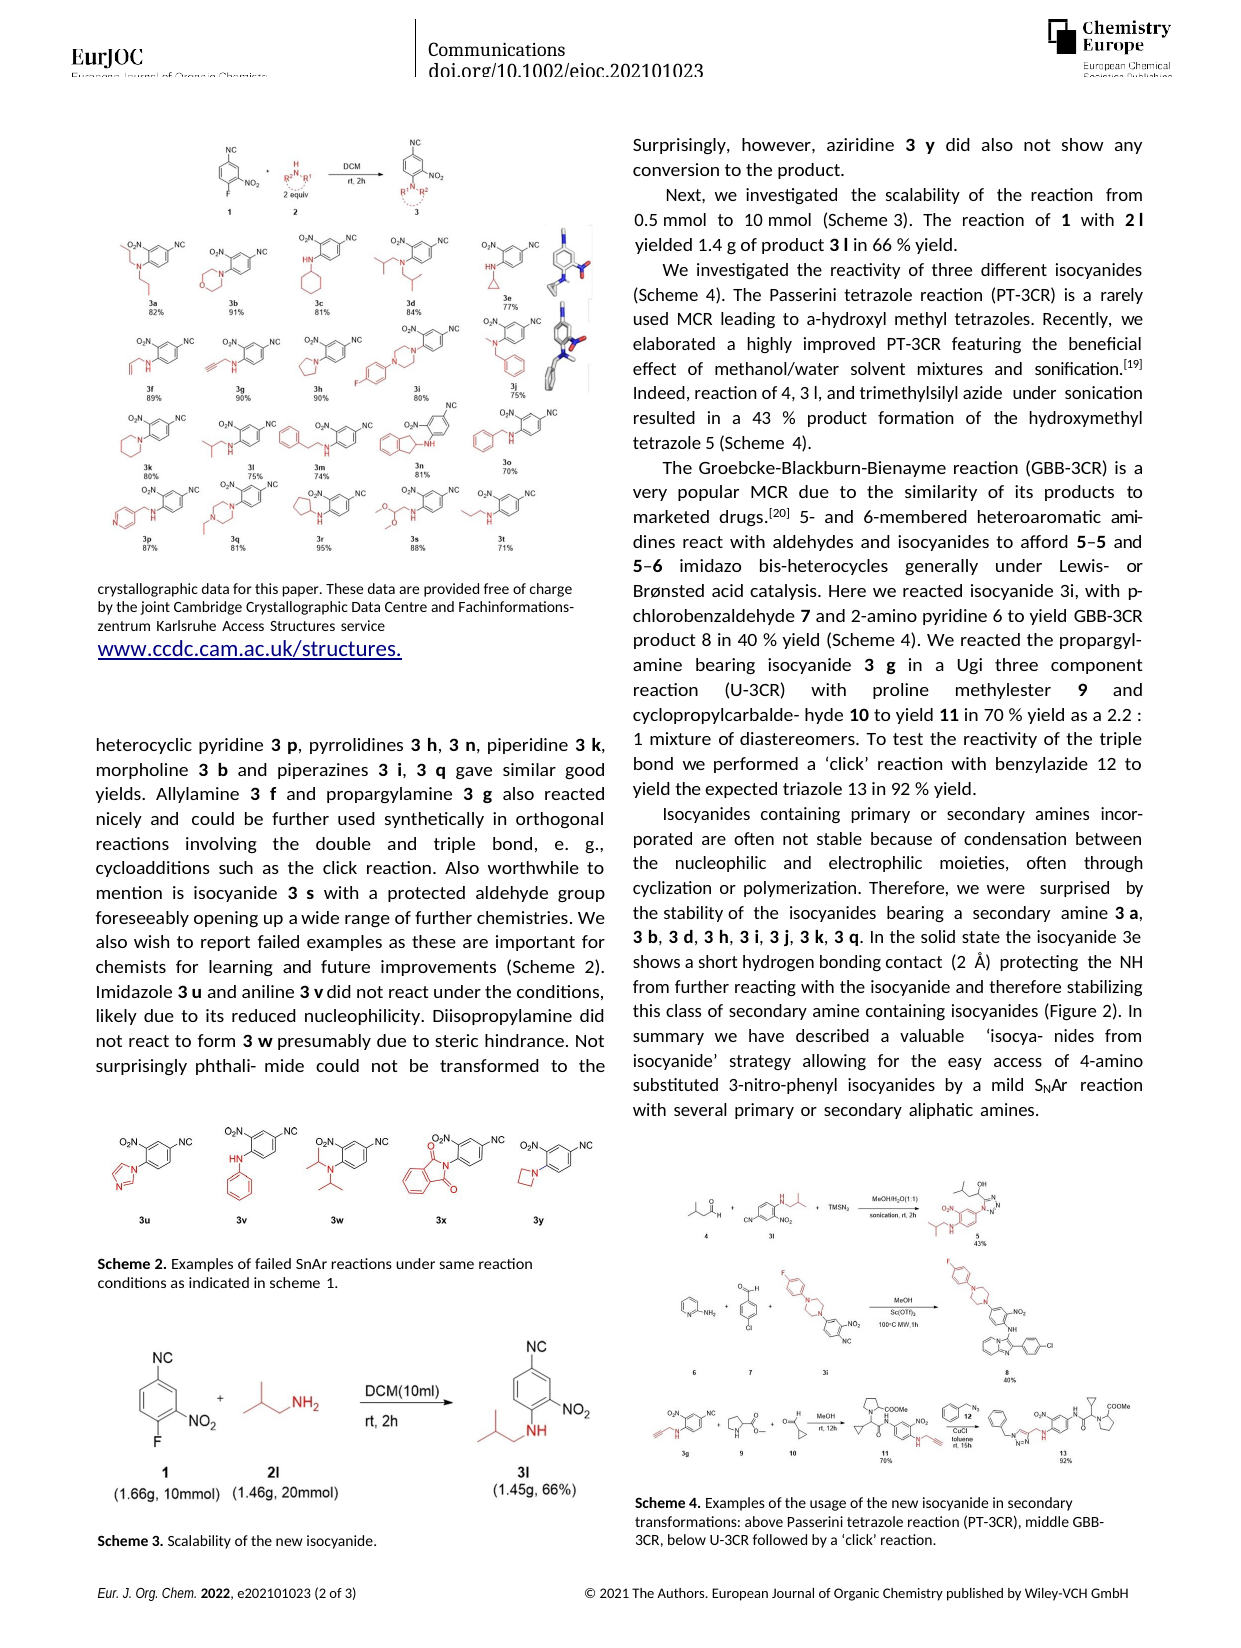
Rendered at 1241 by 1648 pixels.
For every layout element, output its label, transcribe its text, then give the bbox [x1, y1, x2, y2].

text Next, we investigated the scalability of the reaction from [633, 183, 1143, 206]
text 0.5 mmol to 10 mmol (Scheme 3). The reaction of 1 with 2 l [633, 208, 1143, 231]
text The Groebcke-Blackburn-Bienayme reaction (GBB-3CR) is a very popular MCR due to the similarity of its products to marketed drugs.[20] 5- and 6-membered heteroaromatic ami- dines react with aldehydes and isocyanides to afford 5–5 and 5–6 imidazo bis-heterocycles generally under Lewis- or Brønsted acid catalysis. Here we reacted isocyanide 3i, with p- chlorobenzaldehyde 7 and 2-amino pyridine 6 to yield GBB-3CR product 8 in 40 % yield (Scheme 4). We reacted the propargyl- amine bearing isocyanide 3 g in a Ugi three component reaction (U-3CR) with proline methylester 9 and cyclopropylcarbalde- hyde 10 to yield 11 in 70 % yield as a 2.2 : 1 mixture of diastereomers. To test the reactivity of the triple bond we performed a ‘click’ reaction with benzylazide 12 to yield the expected triazole 13 in 92 % yield. [633, 456, 1143, 800]
text Surprisingly, however, aziridine 3 y did also not show any conversion to the product. [633, 133, 1143, 181]
text Scheme 3. Scalability of the new isocyanide. [97, 1531, 391, 1550]
text Scheme 4. Examples of the usage of the new isocyanide in secondary transformations: above Passerini tetrazole reaction (PT-3CR), middle GBB- 3CR, below U-3CR followed by a ‘click’ reaction. [635, 1494, 1118, 1549]
text Scheme 1. Scope of the isocyanide SnAr diversification. Deposition Numbers 2091123 (for 3 j) and 2091122 (for 3 e) contain the supplementary crystallographic data for this paper. These data are provided free of charge by the joint Cambridge Crystallographic Data Centre and Fachinformations- zentrum Karlsruhe Access Structures service www.ccdc.cam.ac.uk/structures. [97, 579, 602, 675]
text doi.org/10.1002/ejoc.202101023 [428, 61, 713, 77]
text yielded 1.4 g of product 3 l in 66 % yield. [635, 233, 1145, 256]
text We investigated the reactivity of three different isocyanides (Scheme 4). The Passerini tetrazole reaction (PT-3CR) is a rarely used MCR leading to a-hydroxyl methyl tetrazoles. Recently, we elaborated a highly improved PT-3CR featuring the beneficial effect of methanol/water solvent mixtures and sonification.[19] Indeed, reaction of 4, 3 l, and trimethylsilyl azide under sonication resulted in a 43 % product formation of the hydroxymethyl tetrazole 5 (Scheme 4). [633, 258, 1143, 454]
text Scheme 2. Examples of failed SnAr reactions under same reaction conditions as indicated in scheme 1. [97, 1255, 603, 1292]
text heterocyclic pyridine 3 p, pyrrolidines 3 h, 3 n, piperidine 3 k, morpholine 3 b and piperazines 3 i, 3 q gave similar good yields. Allylamine 3 f and propargylamine 3 g also reacted nicely and could be further used synthetically in orthogonal reactions involving the double and triple bond, e. g., cycloadditions such as the click reaction. Also worthwhile to mention is isocyanide 3 s with a protected aldehyde group foreseeably opening up a wide range of further chemistries. We also wish to report failed examples as these are important for chemists for learning and future improvements (Scheme 2). Imidazole 3 u and aniline 3 v did not react under the conditions, likely due to its reduced nucleophilicity. Diisopropylamine did not react to form 3 w presumably due to steric hindrance. Not surprisingly phthali- mide could not be transformed to the expected product 3 x. [95, 733, 606, 1083]
text © 2021 The Authors. European Journal of Organic Chemistry published by Wiley-VCH GmbH [584, 1584, 1145, 1602]
text Eur. J. Org. Chem. 2022, e202101023 (2 of 3) [97, 1584, 364, 1602]
text Isocyanides containing primary or secondary amines incor- porated are often not stable because of condensation between the nucleophilic and electrophilic moieties, often through cyclization or polymerization. Therefore, we were surprised by the stability of the isocyanides bearing a secondary amine 3 a, 3 b, 3 d, 3 h, 3 i, 3 j, 3 k, 3 q. In the solid state the isocyanide 3e shows a short hydrogen bonding contact (2 Å) protecting the NH from further reacting with the isocyanide and therefore stabilizing this class of secondary amine containing isocyanides (Figure 2). In summary we have described a valuable ‘isocya- nides from isocyanide’ strategy allowing for the easy access of 4-amino substituted 3-nitro-phenyl isocyanides by a mild SNAr reaction with several primary or secondary aliphatic amines. [633, 802, 1143, 1121]
text Communications [428, 38, 713, 61]
